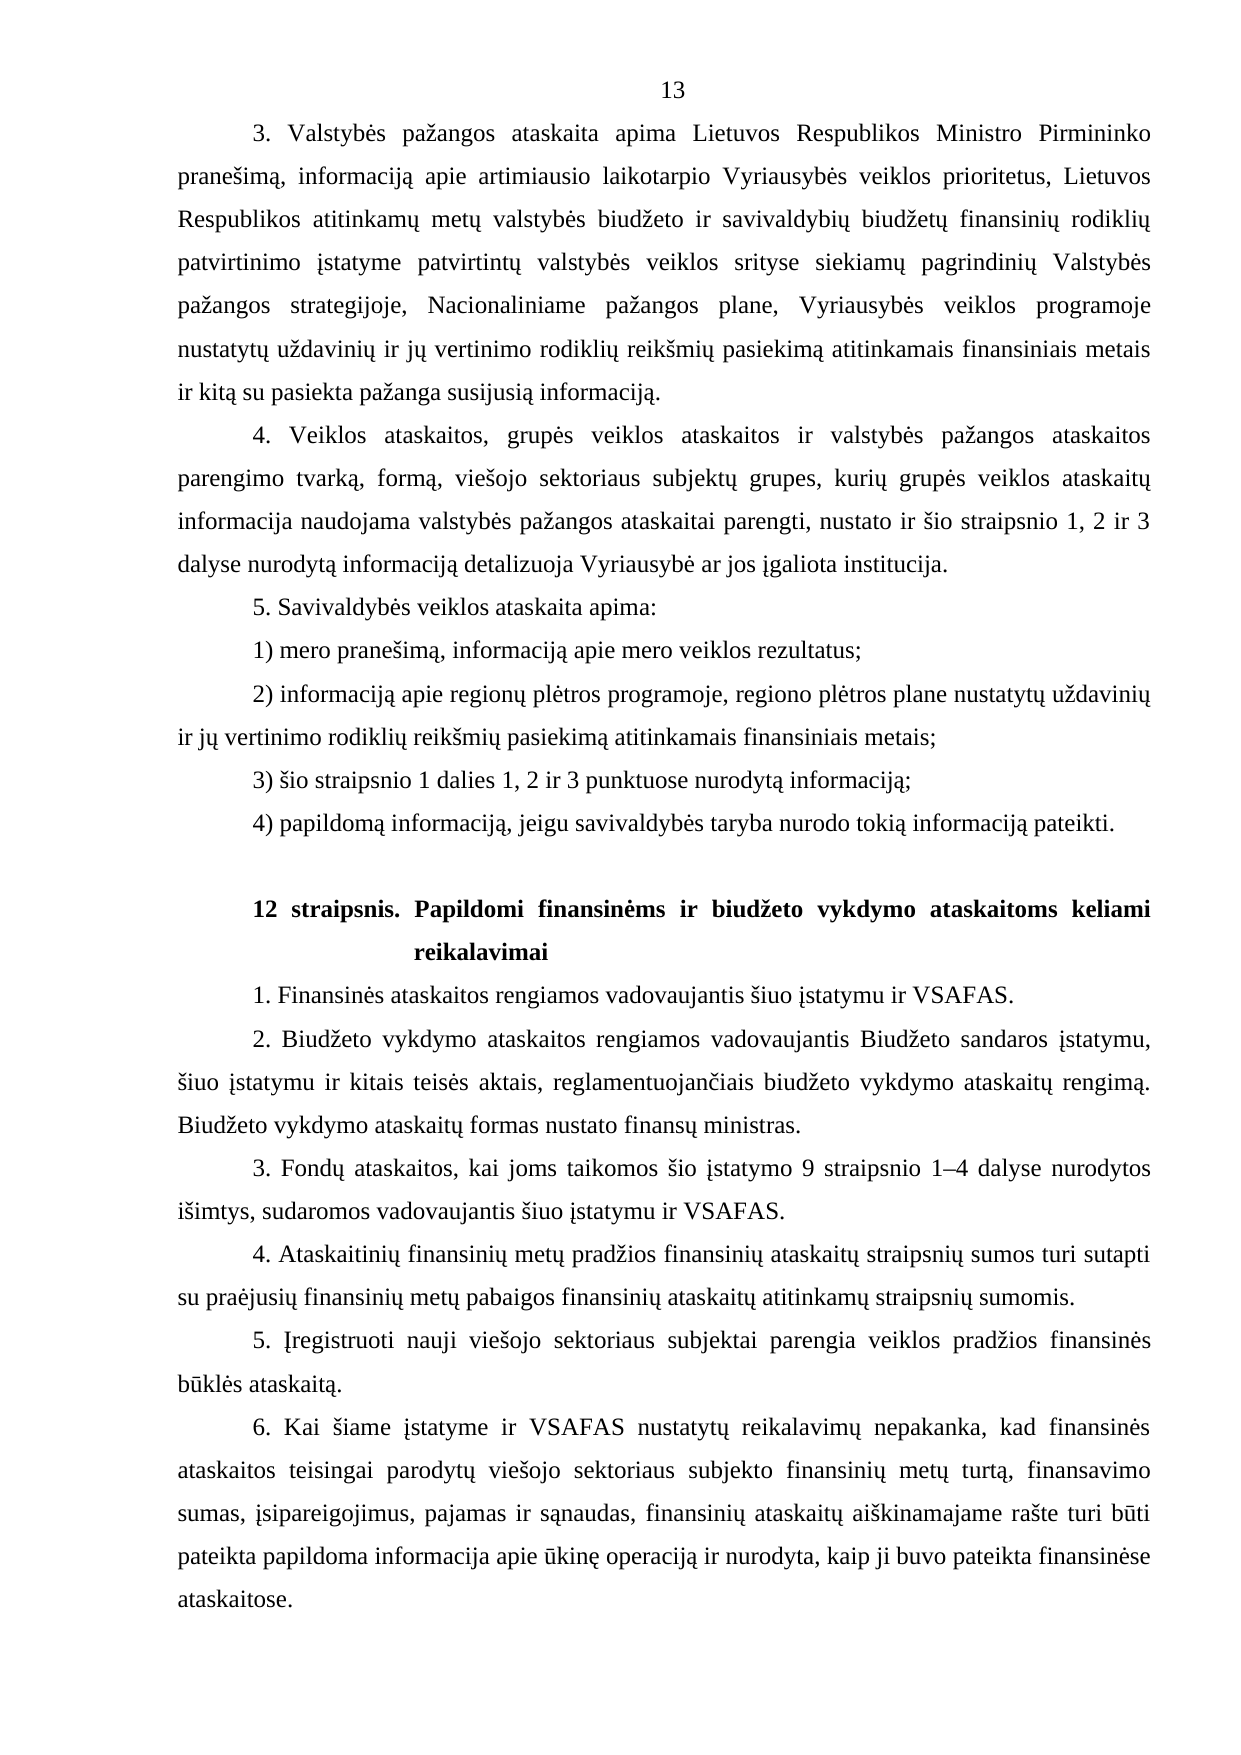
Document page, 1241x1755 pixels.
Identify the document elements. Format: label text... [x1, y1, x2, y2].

text 3. Valstybės pažangos ataskaita apima Lietuvos Respublikos Ministro Pirmininko pranešimą, informaciją apie artimiausio laikotarpio Vyriausybės veiklos prioritetus, Lietuvos Respublikos atitinkamų metų valstybės biudžeto ir savivaldybių biudžetų finansinių rodiklių patvirtinimo įstatyme patvirtintų valstybės veiklos srityse siekiamų pagrindinių Valstybės pažangos strategijoje, Nacionaliniame pažangos plane, Vyriausybės veiklos programoje nustatytų uždavinių ir jų vertinimo rodiklių reikšmių pasiekimą atitinkamais finansiniais metais ir kitą su pasiekta pažanga susijusią informaciją. [177, 118, 1152, 406]
text 3. Fondų ataskaitos, kai joms taikomos šio įstatymo 9 straipsnio 1–4 dalyse nurodytos išimtys, sudaromos vadovaujantis šiuo įstatymu ir VSAFAS. [177, 1153, 1152, 1225]
text 1) mero pranešimą, informaciją apie mero veiklos rezultatus; [177, 636, 1152, 664]
text 4. Ataskaitinių finansinių metų pradžios finansinių ataskaitų straipsnių sumos turi sutapti su praėjusių finansinių metų pabaigos finansinių ataskaitų atitinkamų straipsnių sumomis. [177, 1239, 1152, 1311]
text 5. Savivaldybės veiklos ataskaita apima: [177, 592, 1152, 621]
text 2. Biudžeto vykdymo ataskaitos rengiamos vadovaujantis Biudžeto sandaros įstatymu, šiuo įstatymu ir kitais teisės aktais, reglamentuojančiais biudžeto vykdymo ataskaitų rengimą. Biudžeto vykdymo ataskaitų formas nustato finansų ministras. [177, 1024, 1152, 1139]
text 3) šio straipsnio 1 dalies 1, 2 ir 3 punktuose nurodytą informaciją; [177, 765, 1152, 794]
text 6. Kai šiame įstatyme ir VSAFAS nustatytų reikalavimų nepakanka, kad finansinės ataskaitos teisingai parodytų viešojo sektoriaus subjekto finansinių metų turtą, finansavimo sumas, įsipareigojimus, pajamas ir sąnaudas, finansinių ataskaitų aiškinamajame rašte turi būti pateikta papildoma informacija apie ūkinę operaciją ir nurodyta, kaip ji buvo pateikta finansinėse ataskaitose. [177, 1412, 1152, 1613]
text 5. Įregistruoti nauji viešojo sektoriaus subjektai parengia veiklos pradžios finansinės būklės ataskaitą. [177, 1326, 1152, 1397]
text 4. Veiklos ataskaitos, grupės veiklos ataskaitos ir valstybės pažangos ataskaitos parengimo tvarką, formą, viešojo sektoriaus subjektų grupes, kurių grupės veiklos ataskaitų informacija naudojama valstybės pažangos ataskaitai parengti, nustato ir šio straipsnio 1, 2 ir 3 dalyse nurodytą informaciją detalizuoja Vyriausybė ar jos įgaliota institucija. [177, 420, 1152, 578]
text 1. Finansinės ataskaitos rengiamos vadovaujantis šiuo įstatymu ir VSAFAS. [177, 981, 1152, 1009]
text 4) papildomą informaciją, jeigu savivaldybės taryba nurodo tokią informaciją pateikti. [177, 808, 1152, 837]
text 12 straipsnis. Papildomi finansinėms ir biudžeto vykdymo ataskaitoms keliami reikalavimai [252, 894, 1152, 966]
text 2) informaciją apie regionų plėtros programoje, regiono plėtros plane nustatytų uždavinių ir jų vertinimo rodiklių reikšmių pasiekimą atitinkamais finansiniais metais; [177, 679, 1152, 751]
